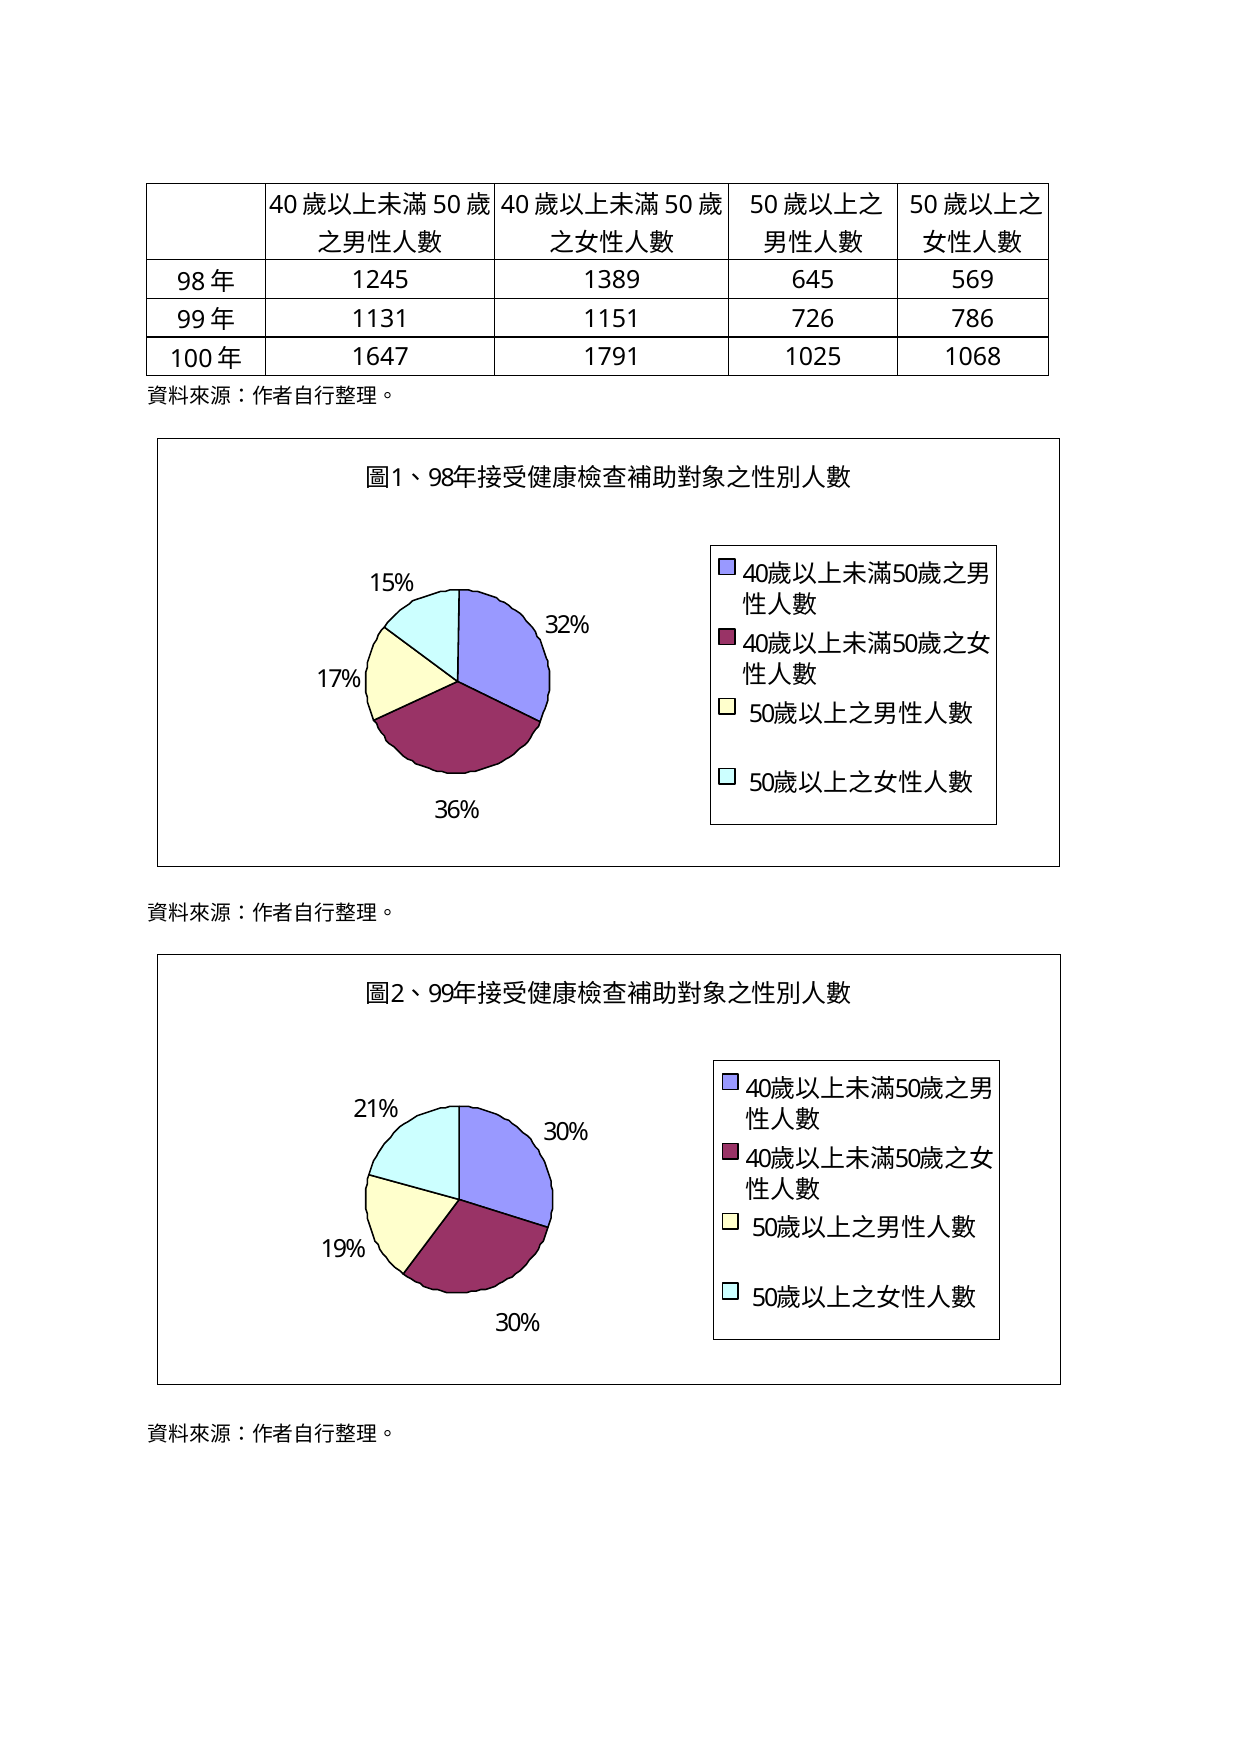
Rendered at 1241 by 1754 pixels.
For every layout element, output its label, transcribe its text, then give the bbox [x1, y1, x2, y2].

table_cell 100年 [147, 338, 265, 375]
table_cell 50歲以上之男性人數 [729, 184, 897, 259]
table_cell 99年 [147, 299, 265, 336]
text 資料來源：作者自行整理。 [148, 945, 1092, 1451]
text 資料來源：作者自行整理。 [148, 892, 1092, 930]
table_cell 40歲以上未滿50歲之男性人數 [266, 184, 494, 259]
table_cell 1389 [495, 260, 728, 298]
table_cell 1025 [729, 338, 897, 375]
table_cell 40歲以上未滿50歲之女性人數 [495, 184, 728, 259]
table_cell 726 [729, 299, 897, 336]
table_cell 1151 [495, 299, 728, 336]
table_cell 1647 [266, 338, 494, 375]
table_cell 50歲以上之女性人數 [898, 184, 1048, 259]
table_cell 98年 [147, 260, 265, 298]
table_cell 786 [898, 299, 1048, 336]
table_cell 1791 [495, 338, 728, 375]
text 資料來源：作者自行整理。 [148, 376, 1092, 413]
table_cell 645 [729, 260, 897, 298]
table_cell 569 [898, 260, 1048, 298]
table_cell 1245 [266, 260, 494, 298]
table_cell 1068 [898, 338, 1048, 375]
table_cell 1131 [266, 299, 494, 336]
table_cell [147, 184, 265, 259]
